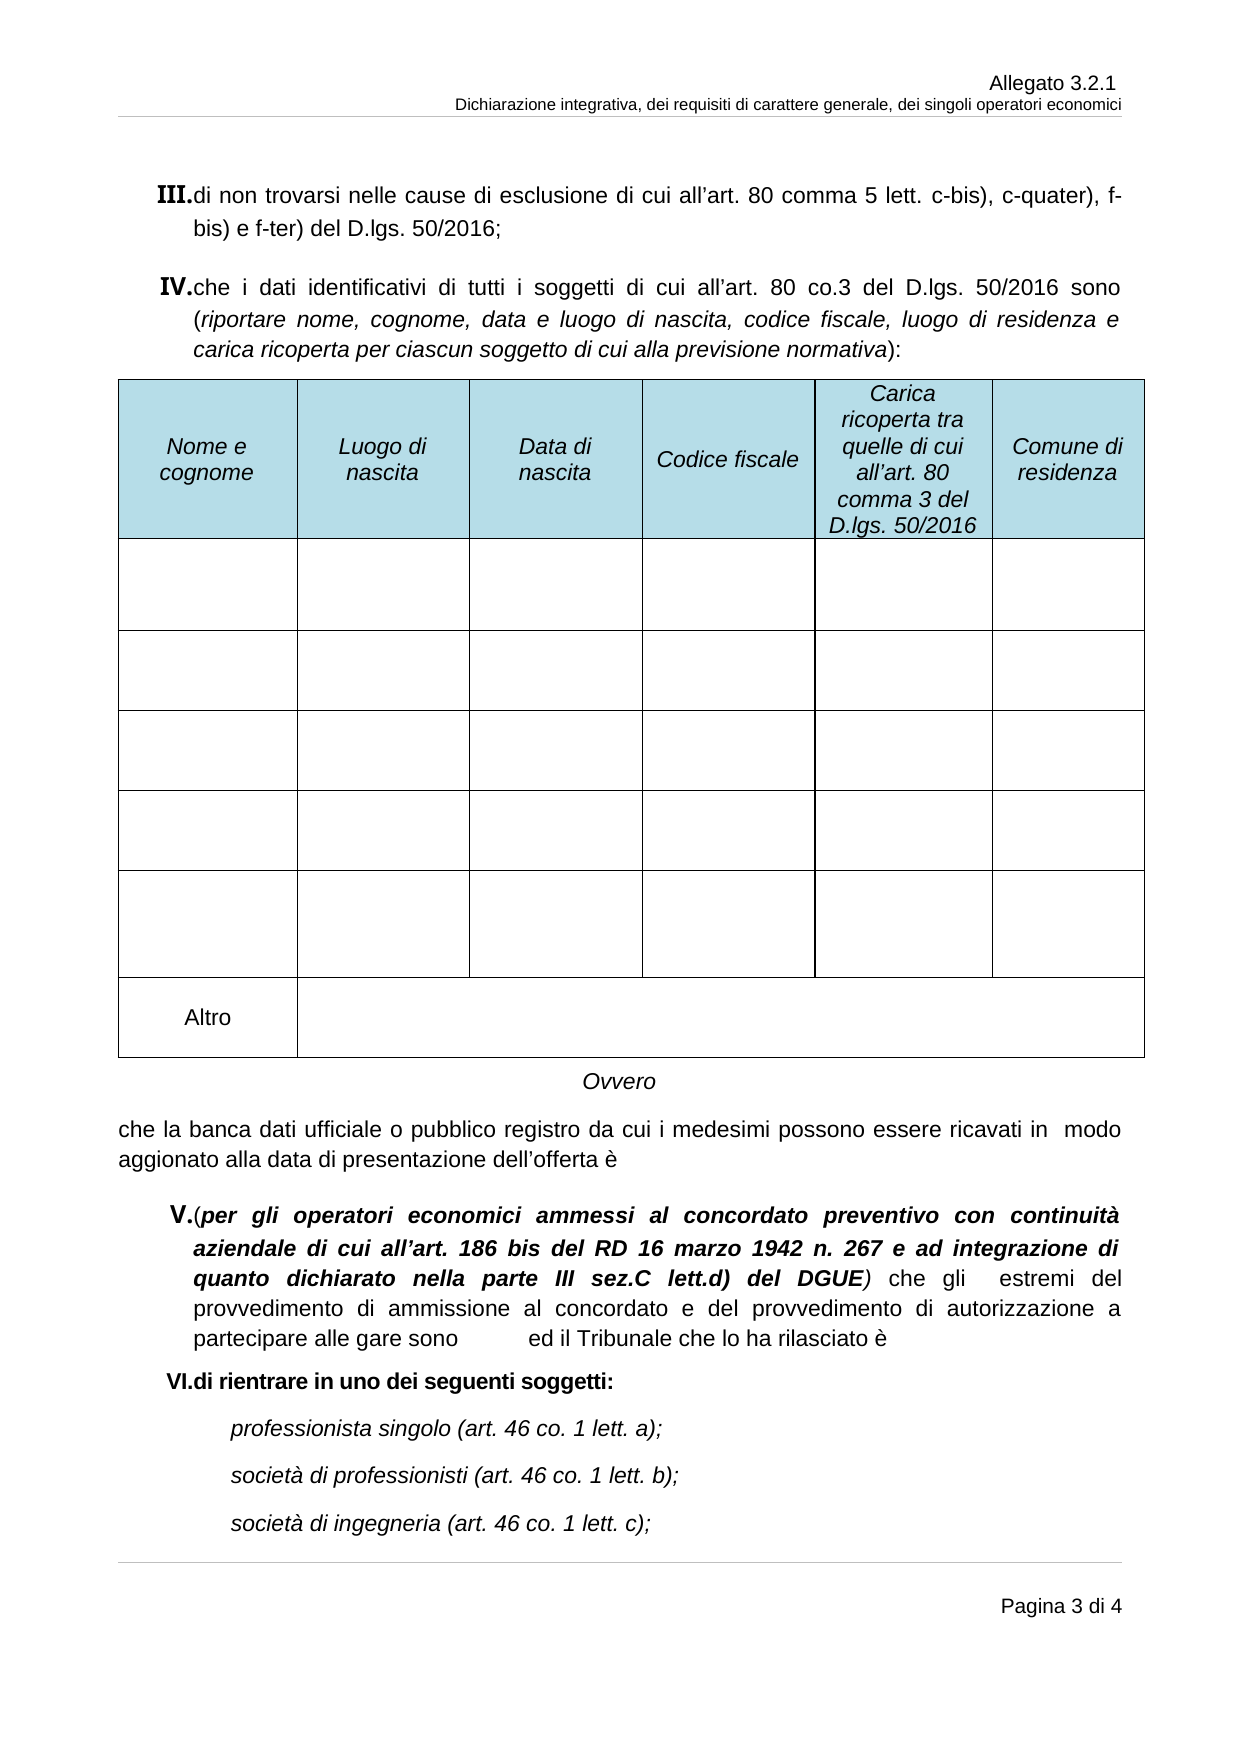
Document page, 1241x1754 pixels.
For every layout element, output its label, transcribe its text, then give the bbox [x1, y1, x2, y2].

table_cell [119, 631, 297, 710]
table_cell [643, 871, 814, 977]
table_cell [816, 791, 992, 870]
table_cell [119, 539, 297, 630]
table_cell [993, 871, 1144, 977]
table_header Data di nascita [470, 380, 642, 538]
table_cell [993, 539, 1144, 630]
text società di professionisti (art. 46 co. 1 lett. b); [192, 1462, 1122, 1489]
text che la banca dati ufficiale o pubblico registro da cui i medesimi possono essere ricavati in modo aggionato alla data di presentazione dell’offerta è [118, 1116, 1122, 1172]
table_cell [816, 871, 992, 977]
list che i dati identificativi di tutti i soggetti di cui all’art. 80 co.3 del D.lgs. 50/2016 sono (riportare nome, cognome, data e luogo di nascita, codice fiscale, luogo di residenza e carica ricoperta per ciascun soggetto di cui alla previsione normativa): [156, 268, 1122, 363]
list (per gli operatori economici ammessi al concordato preventivo con continuità aziendale di cui all’art. 186 bis del RD 16 marzo 1942 n. 267 e ad integrazione di quanto dichiarato nella parte III sez.C lett.d) del DGUE) che gli estremi del provvedimento di ammissione al concordato e del provvedimento di autorizzazione a partecipare alle gare sono ed il Tribunale che lo ha rilasciato è [156, 1197, 1122, 1352]
table_cell [298, 539, 469, 630]
table_cell [298, 631, 469, 710]
table_cell [470, 871, 642, 977]
table_header Codice fiscale [643, 380, 814, 538]
table_cell [298, 711, 469, 790]
table_cell [470, 539, 642, 630]
text professionista singolo (art. 46 co. 1 lett. a); [192, 1415, 1122, 1442]
text Ovvero [118, 1068, 1122, 1095]
table_cell [119, 871, 297, 977]
list di rientrare in uno dei seguenti soggetti: [156, 1368, 1122, 1394]
table_cell [993, 791, 1144, 870]
table_cell [119, 711, 297, 790]
table_cell [119, 791, 297, 870]
table_cell [470, 631, 642, 710]
text società di ingegneria (art. 46 co. 1 lett. c); [192, 1509, 1122, 1536]
table_cell [993, 711, 1144, 790]
table_header Carica ricoperta tra quelle di cui all’art. 80 comma 3 del D.lgs. 50/2016 [816, 380, 992, 538]
table_cell [298, 791, 469, 870]
table_cell Altro [119, 978, 297, 1057]
table_cell [643, 539, 814, 630]
table_cell [993, 631, 1144, 710]
table_cell [470, 711, 642, 790]
table_cell [816, 631, 992, 710]
table_header Nome e cognome [119, 380, 297, 538]
table_header Luogo di nascita [298, 380, 469, 538]
table_cell [298, 978, 1144, 1057]
table_cell [298, 871, 469, 977]
table_header Comune di residenza [993, 380, 1144, 538]
table_cell [816, 711, 992, 790]
list di non trovarsi nelle cause di esclusione di cui all’art. 80 comma 5 lett. c-bis), c-quater), f-bis) e f-ter) del D.lgs. 50/2016; [156, 177, 1122, 241]
table_cell [643, 791, 814, 870]
table_cell [643, 631, 814, 710]
table_cell [643, 711, 814, 790]
table_cell [816, 539, 992, 630]
table_cell [470, 791, 642, 870]
